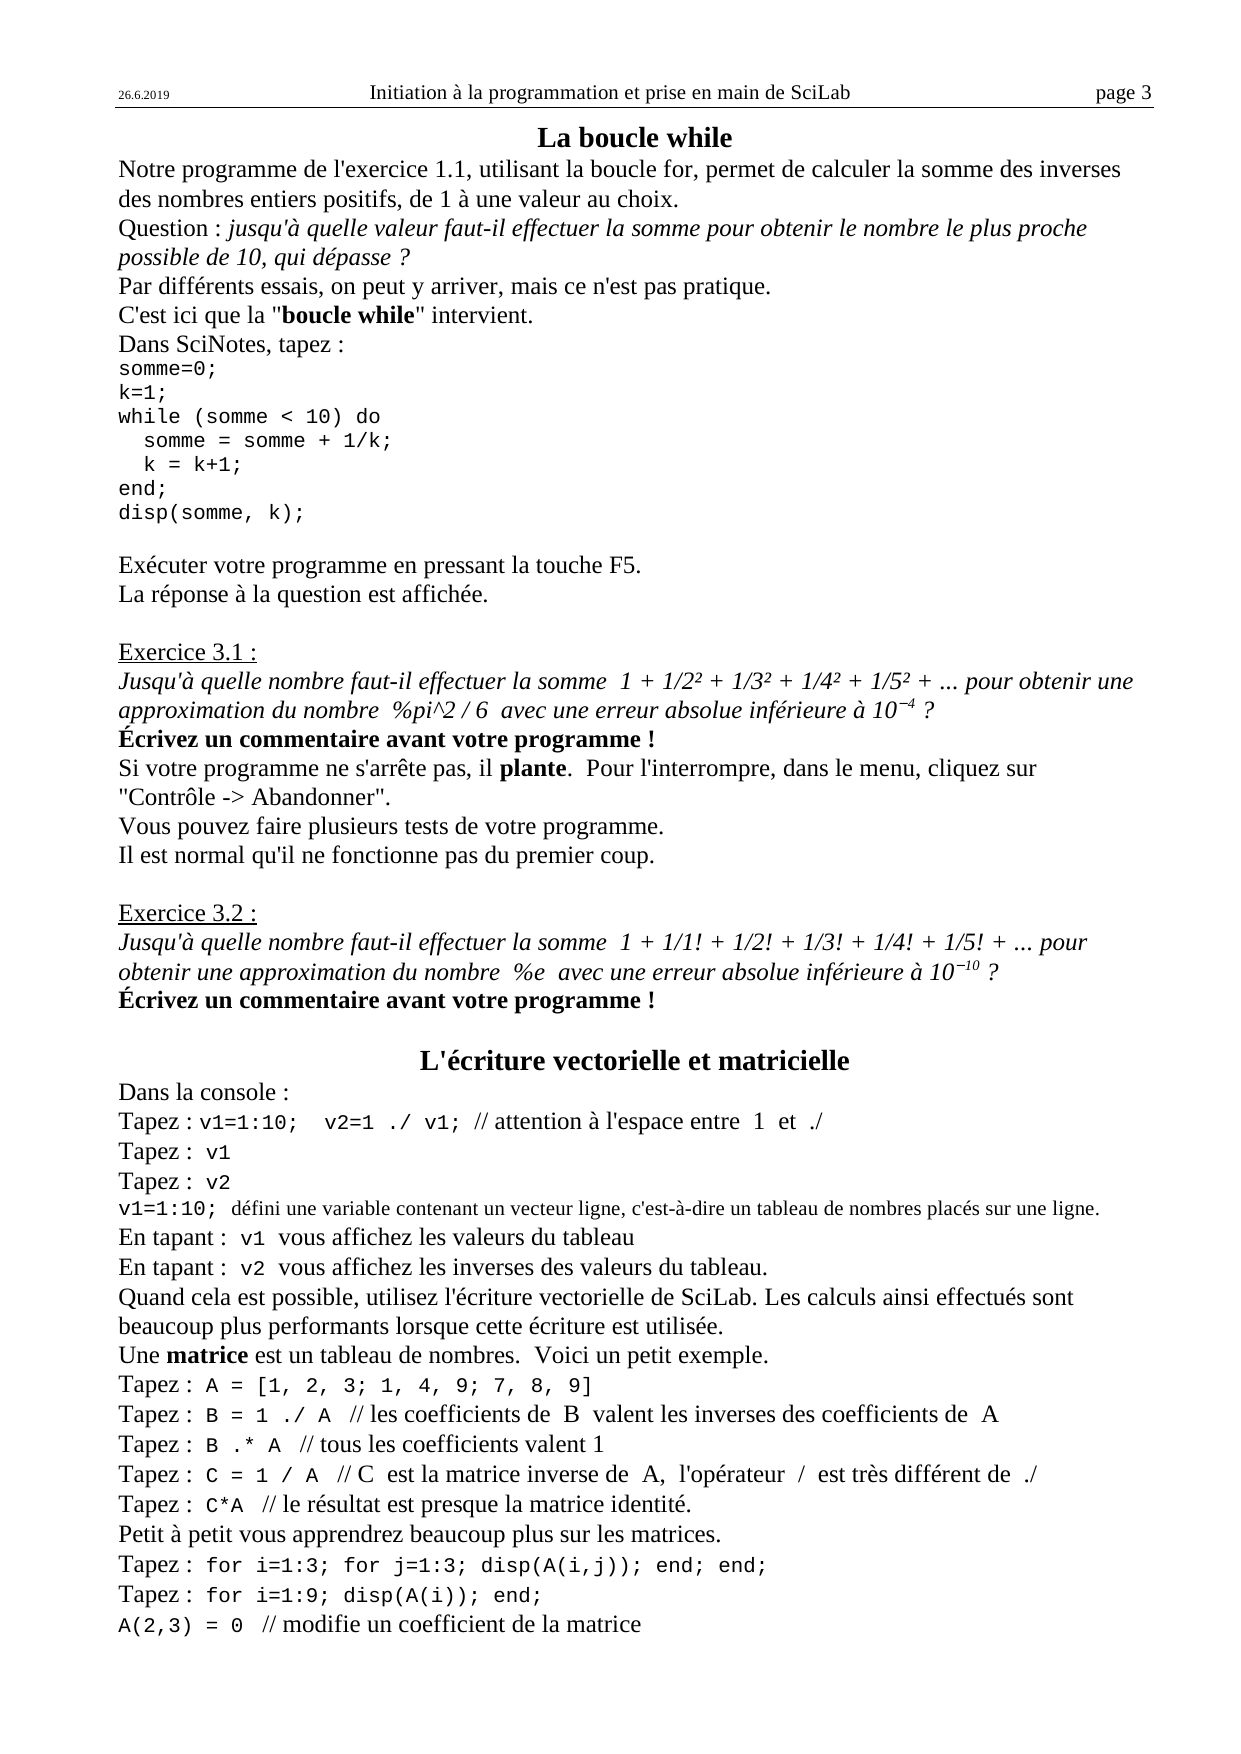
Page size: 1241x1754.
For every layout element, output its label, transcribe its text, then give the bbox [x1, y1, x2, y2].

text Dans la console : [118, 1077, 1152, 1106]
text Tapez : for i=1:3; for j=1:3; disp(A(i,j)); end; end; [118, 1548, 1152, 1578]
text Écrivez un commentaire avant votre programme ! [118, 724, 1152, 753]
text L'écriture vectorielle et matricielle [118, 1043, 1152, 1077]
text C'est ici que la "boucle while" intervient. [118, 300, 1152, 329]
text En tapant : v1 vous affichez les valeurs du tableau [118, 1222, 1152, 1252]
text En tapant : v2 vous affichez les inverses des valeurs du tableau. [118, 1252, 1152, 1282]
text Par différents essais, on peut y arriver, mais ce n'est pas pratique. [118, 271, 1152, 300]
text Il est normal qu'il ne fonctionne pas du premier coup. [118, 840, 1152, 869]
text Exercice 3.2 : [118, 898, 1152, 927]
text while (somme < 10) do [118, 406, 1152, 430]
text somme=0; [118, 358, 1152, 382]
text somme = somme + 1/k; [118, 430, 1152, 454]
text Si votre programme ne s'arrête pas, il plante. Pour l'interrompre, dans le menu, cliquez sur "Contrôle ‑> Abandonner". [118, 753, 1152, 811]
text Tapez : v1 [118, 1136, 1152, 1166]
text Tapez : v2 [118, 1166, 1152, 1196]
text disp(somme, k); [118, 502, 1152, 526]
text Tapez : B .* A // tous les coefficients valent 1 [118, 1429, 1152, 1459]
text Tapez : v1=1:10; v2=1 ./ v1; // attention à l'espace entre 1 et ./ [118, 1106, 1152, 1136]
text Une matrice est un tableau de nombres. Voici un petit exemple. [118, 1340, 1152, 1369]
text Tapez : C = 1 / A // C est la matrice inverse de A, l'opérateur / est très différent de ./ [118, 1459, 1152, 1489]
text Vous pouvez faire plusieurs tests de votre programme. [118, 811, 1152, 840]
text Tapez : A = [1, 2, 3; 1, 4, 9; 7, 8, 9] [118, 1369, 1152, 1399]
text Jusqu'à quelle nombre faut-il effectuer la somme 1 + 1/2² + 1/3² + 1/4² + 1/5² + ... pour obtenir une approximation du nombre %pi^2 / 6 avec une erreur absolue inférieure à 10⁻4 ? [118, 666, 1152, 724]
text Quand cela est possible, utilisez l'écriture vectorielle de SciLab. Les calculs ainsi effectués sont beaucoup plus performants lorsque cette écriture est utilisée. [118, 1282, 1152, 1340]
text La boucle while [118, 121, 1152, 154]
text Dans SciNotes, tapez : [118, 329, 1152, 358]
text Exécuter votre programme en pressant la touche F5. [118, 549, 1152, 578]
text Tapez : B = 1 ./ A // les coefficients de B valent les inverses des coefficients de A [118, 1399, 1152, 1429]
text La réponse à la question est affichée. [118, 578, 1152, 608]
text k = k+1; [118, 454, 1152, 478]
text A(2,3) = 0 // modifie un coefficient de la matrice [118, 1608, 1152, 1638]
text Exercice 3.1 : [118, 637, 1152, 666]
text v1=1:10; défini une variable contenant un vecteur ligne, c'est-à-dire un tableau de nombres placés sur une ligne. [118, 1196, 1152, 1222]
text Question : jusqu'à quelle valeur faut-il effectuer la somme pour obtenir le nombre le plus proche possible de 10, qui dépasse ? [118, 212, 1152, 271]
text Tapez : C*A // le résultat est presque la matrice identité. [118, 1489, 1152, 1519]
text Tapez : for i=1:9; disp(A(i)); end; [118, 1578, 1152, 1608]
text Petit à petit vous apprendrez beaucoup plus sur les matrices. [118, 1519, 1152, 1548]
text Notre programme de l'exercice 1.1, utilisant la boucle for, permet de calculer la somme des inverses des nombres entiers positifs, de 1 à une valeur au choix. [118, 154, 1152, 212]
text Jusqu'à quelle nombre faut-il effectuer la somme 1 + 1/1! + 1/2! + 1/3! + 1/4! + 1/5! + ... pour obtenir une approximation du nombre %e avec une erreur absolue inférieure à 10⁻10 ? [118, 927, 1152, 985]
text Écrivez un commentaire avant votre programme ! [118, 985, 1152, 1014]
text end; [118, 478, 1152, 502]
text k=1; [118, 382, 1152, 406]
